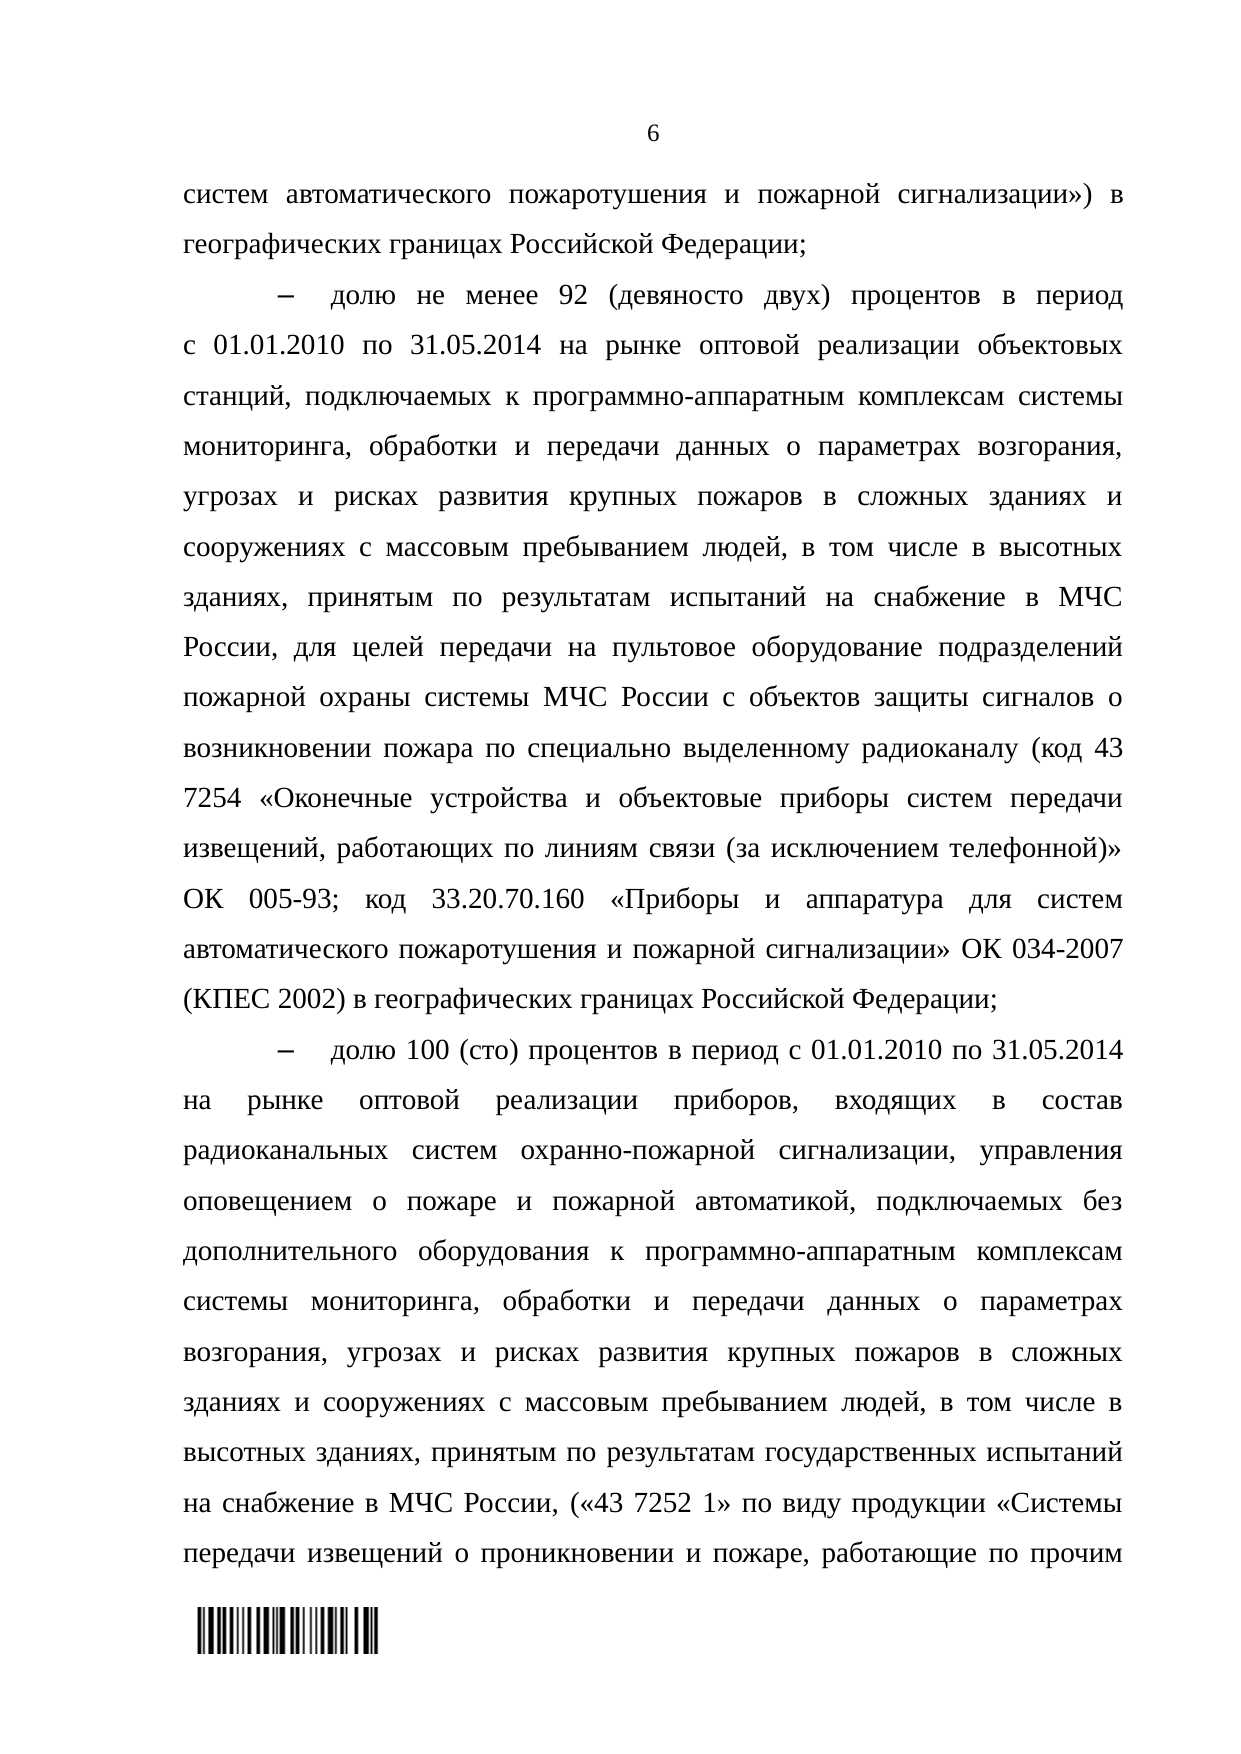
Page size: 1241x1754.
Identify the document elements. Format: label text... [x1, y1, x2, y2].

list систем автоматического пожаротушения и пожарной сигнализации») в географических границах Российской Федерации; [183, 176, 1123, 260]
list долю 100 (сто) процентов в период с 01.01.2010 по 31.05.2014 на рынке оптовой реализации приборов, входящих в состав радиоканальных систем охранно-пожарной сигнализации, управления оповещением о пожаре и пожарной автоматикой, подключаемых без дополнительного оборудования к программно-аппаратным комплексам системы мониторинга, обработки и передачи данных о параметрах возгорания, угрозах и рисках развития крупных пожаров в сложных зданиях и сооружениях с массовым пребыванием людей, в том числе в высотных зданиях, принятым по результатам государственных испытаний на снабжение в МЧС России, («43 7252 1» по виду продукции «Системы передачи извещений о проникновении и пожаре, работающие по прочим [183, 1032, 1123, 1568]
list долю не менее 92 (девяносто двух) процентов в период с 01.01.2010 по 31.05.2014 на рынке оптовой реализации объектовых станций, подключаемых к программно-аппаратным комплексам системы мониторинга, обработки и передачи данных о параметрах возгорания, угрозах и рисках развития крупных пожаров в сложных зданиях и сооружениях с массовым пребыванием людей, в том числе в высотных зданиях, принятым по результатам испытаний на снабжение в МЧС России, для целей передачи на пультовое оборудование подразделений пожарной охраны системы МЧС России с объектов защиты сигналов о возникновении пожара по специально выделенному радиоканалу (код 43 7254 «Оконечные устройства и объектовые приборы систем передачи извещений, работающих по линиям связи (за исключением телефонной)» ОК 005-93; код 33.20.70.160 «Приборы и аппаратура для систем автоматического пожаротушения и пожарной сигнализации» ОК 034-2007 (КПЕС 2002) в географических границах Российской Федерации; [183, 277, 1123, 1015]
picture [182, 1607, 396, 1654]
